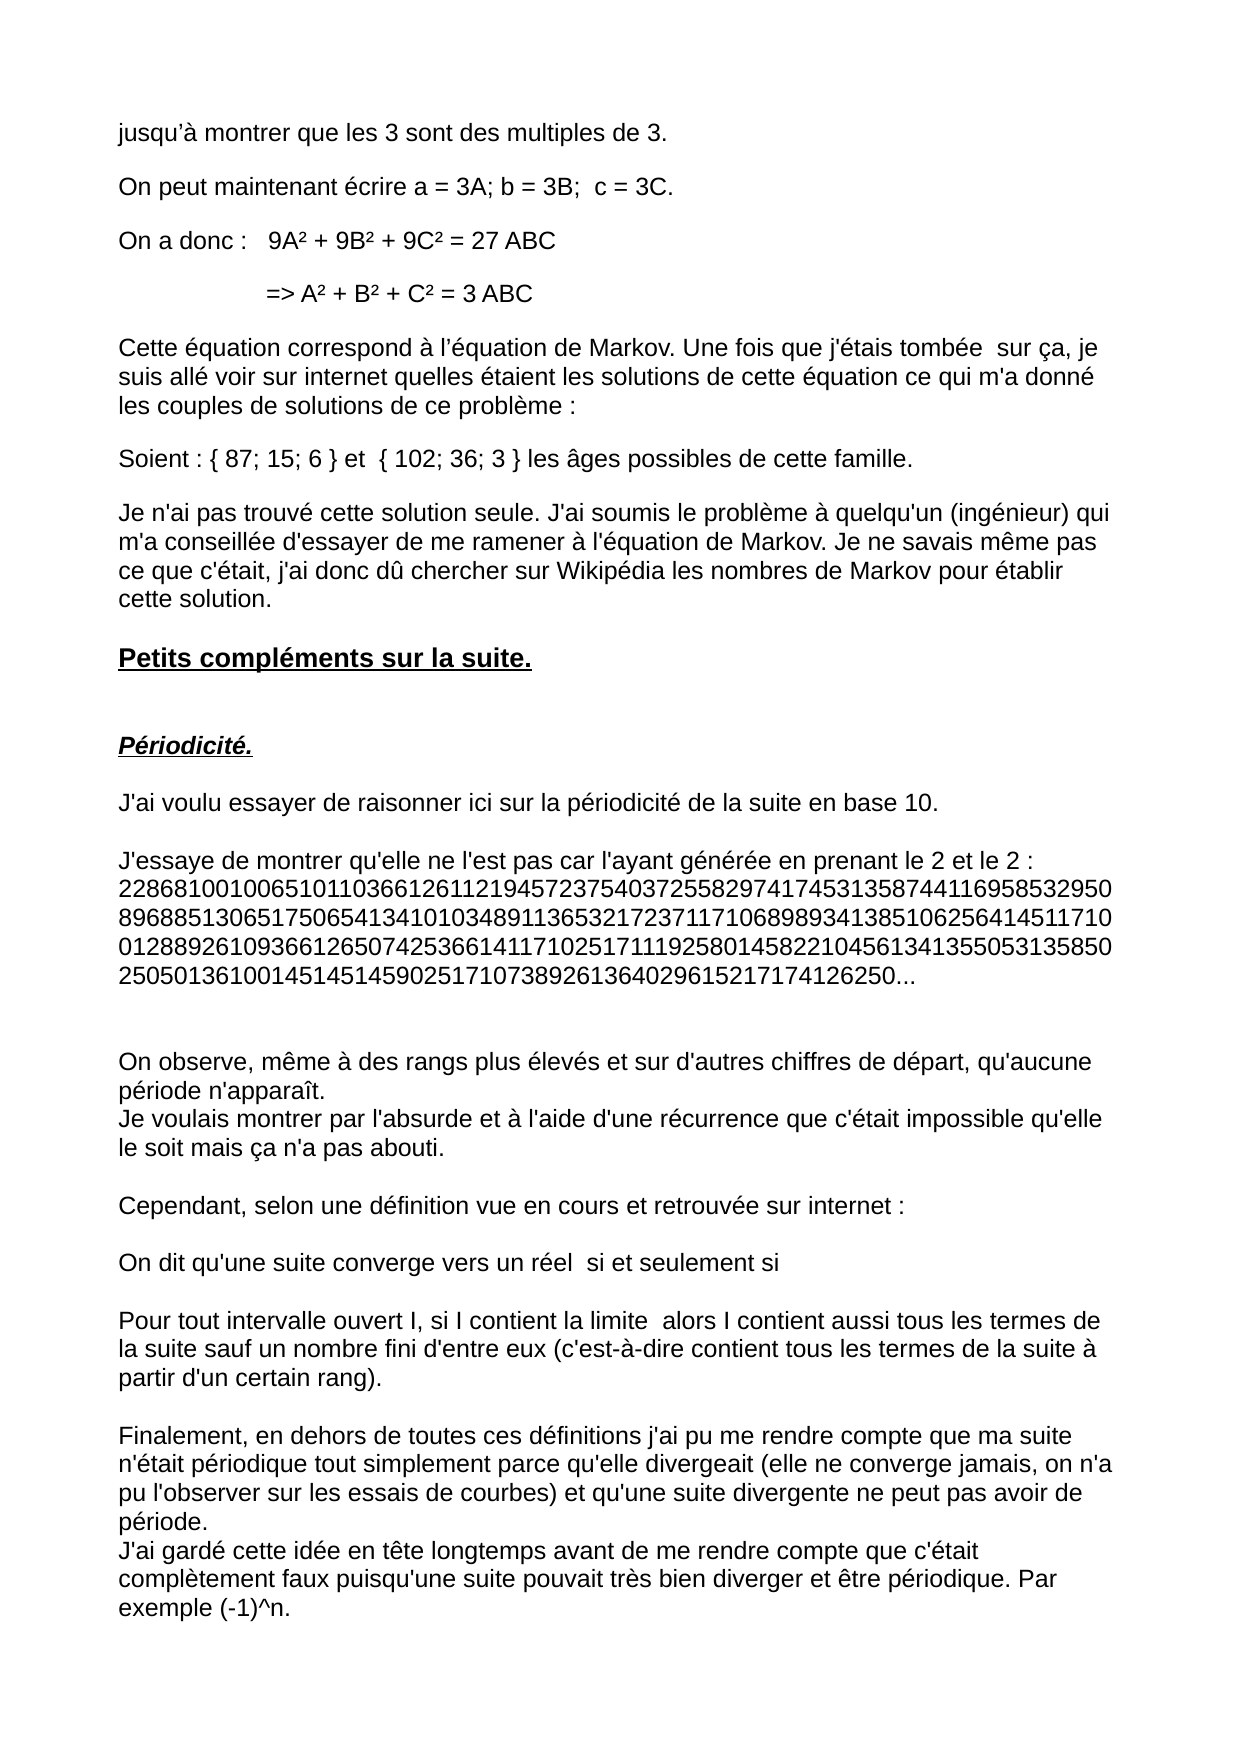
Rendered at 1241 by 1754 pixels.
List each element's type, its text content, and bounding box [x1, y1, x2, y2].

text Finalement, en dehors de toutes ces définitions j'ai pu me rendre compte que ma suite n'était périodique tout simplement parce qu'elle divergeait (elle ne converge jamais, on n'a pu l'observer sur les essais de courbes) et qu'une suite divergente ne peut pas avoir de période. [118, 1421, 1122, 1536]
text => A² + B² + C² = 3 ABC [118, 279, 1122, 308]
text Petits compléments sur la suite. [118, 642, 1122, 673]
text On peut maintenant écrire a = 3A; b = 3B; c = 3C. [118, 172, 1122, 201]
text Soient : { 87; 15; 6 } et { 102; 36; 3 } les âges possibles de cette famille. [118, 444, 1122, 473]
text On a donc : 9A² + 9B² + 9C² = 27 ABC [118, 226, 1122, 254]
text Je voulais montrer par l'absurde et à l'aide d'une récurrence que c'était impossible qu'elle le soit mais ça n'a pas abouti. [118, 1104, 1122, 1162]
text Périodicité. [118, 731, 1122, 759]
text 22868100100651011036612611219457237540372558297417453135874411695853295089688513065175065413410103489113653217237117106898934138510625641451171001288926109366126507425366141171025171119258014582210456134135505313585025050136100145145145902517107389261364029615217174126250... [118, 874, 1122, 989]
text Cette équation correspond à l’équation de Markov. Une fois que j'étais tombée sur ça, je suis allé voir sur internet quelles étaient les solutions de cette équation ce qui m'a donné les couples de solutions de ce problème : [118, 333, 1122, 419]
text J'ai gardé cette idée en tête longtemps avant de me rendre compte que c'était complètement faux puisqu'une suite pouvait très bien diverger et être périodique. Par exemple (-1)^n. [118, 1536, 1122, 1622]
text jusqu’à montrer que les 3 sont des multiples de 3. [118, 118, 1122, 147]
text Je n'ai pas trouvé cette solution seule. J'ai soumis le problème à quelqu'un (ingénieur) qui m'a conseillée d'essayer de me ramener à l'équation de Markov. Je ne savais même pas ce que c'était, j'ai donc dû chercher sur Wikipédia les nombres de Markov pour établir cette solution. [118, 498, 1122, 613]
text Cependant, selon une définition vue en cours et retrouvée sur internet : [118, 1191, 1122, 1219]
text On observe, même à des rangs plus élevés et sur d'autres chiffres de départ, qu'aucune période n'apparaît. [118, 1047, 1122, 1104]
text Pour tout intervalle ouvert I, si I contient la limite alors I contient aussi tous les termes de la suite sauf un nombre fini d'entre eux (c'est-à-dire contient tous les termes de la suite à partir d'un certain rang). [118, 1306, 1122, 1392]
text On dit qu'une suite converge vers un réel si et seulement si [118, 1248, 1122, 1277]
text J'ai voulu essayer de raisonner ici sur la périodicité de la suite en base 10. [118, 788, 1122, 817]
text J'essaye de montrer qu'elle ne l'est pas car l'ayant générée en prenant le 2 et le 2 : [118, 846, 1122, 874]
